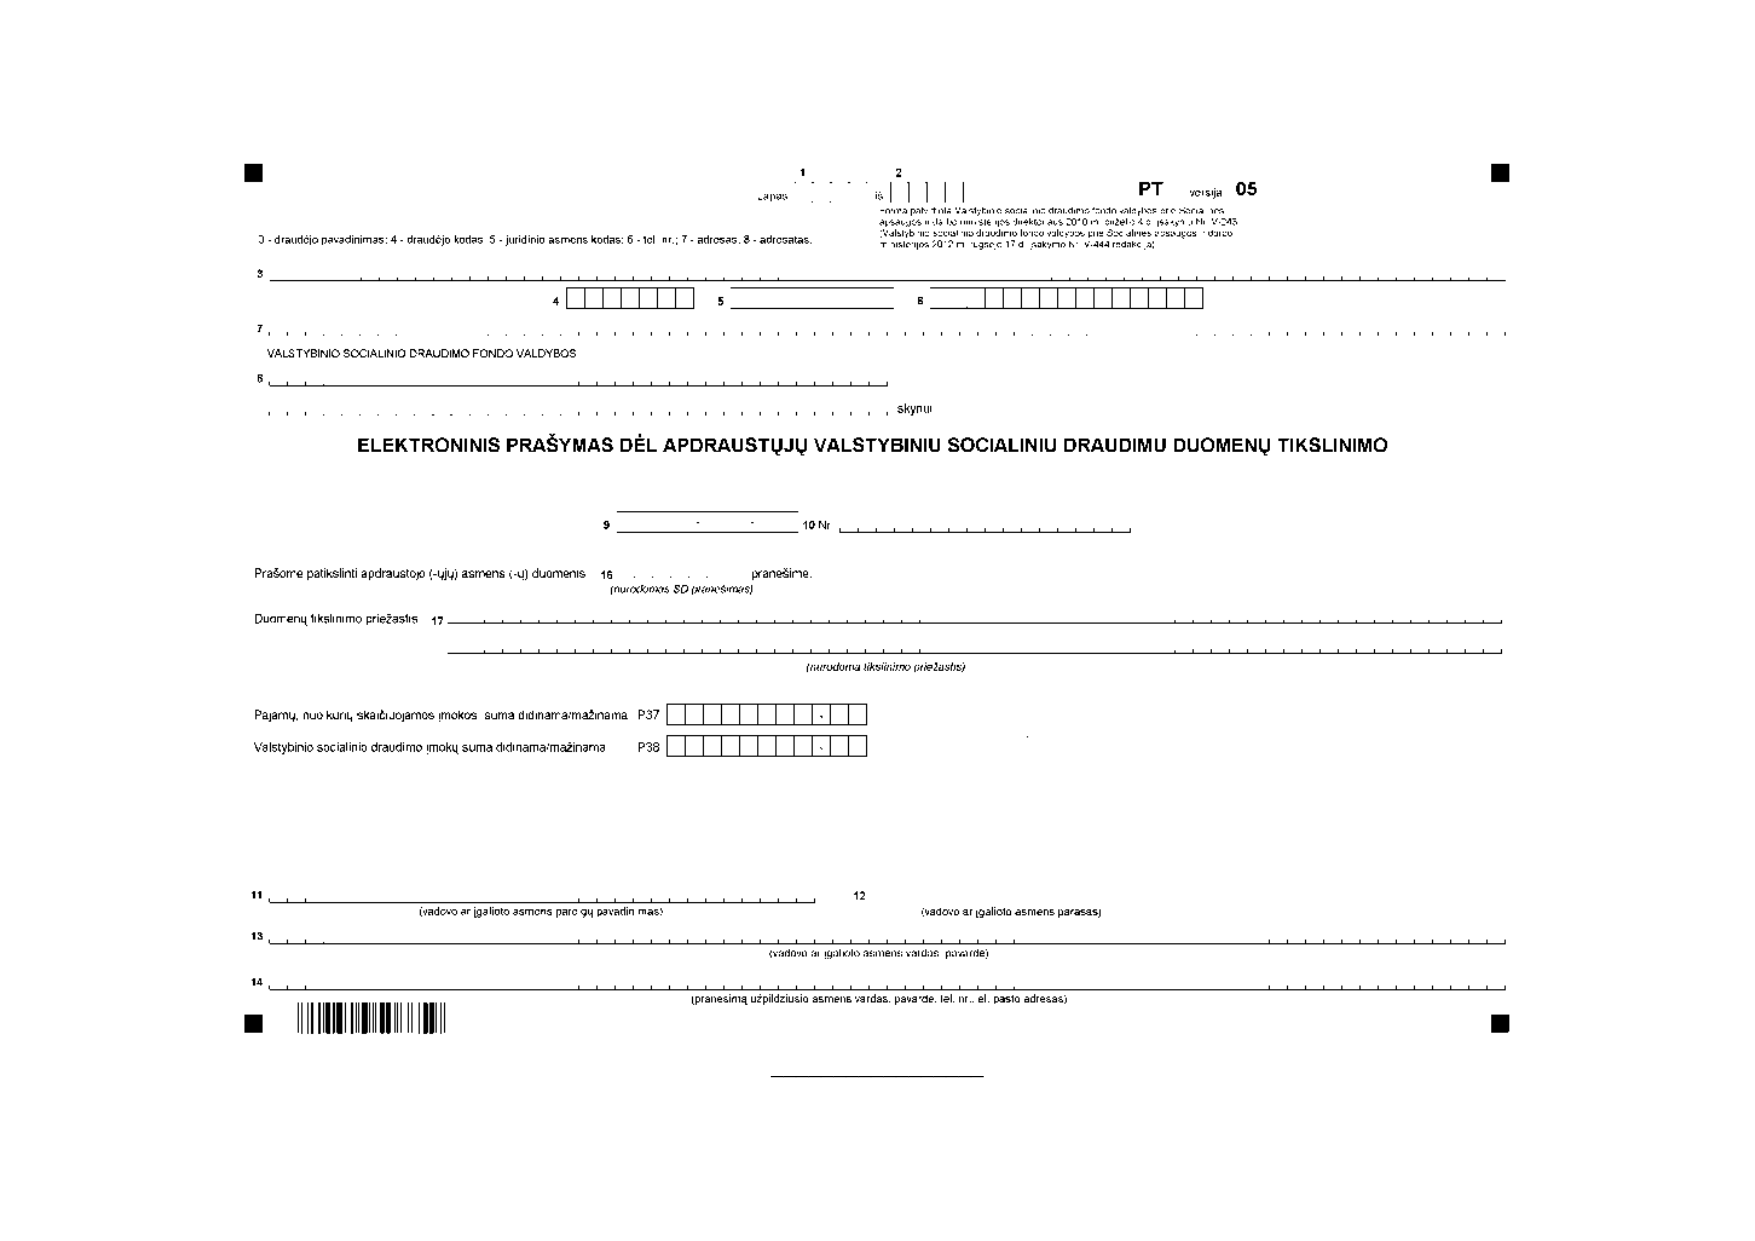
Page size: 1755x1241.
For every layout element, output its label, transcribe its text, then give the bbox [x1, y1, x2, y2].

text _________________ [118, 1051, 1636, 1079]
